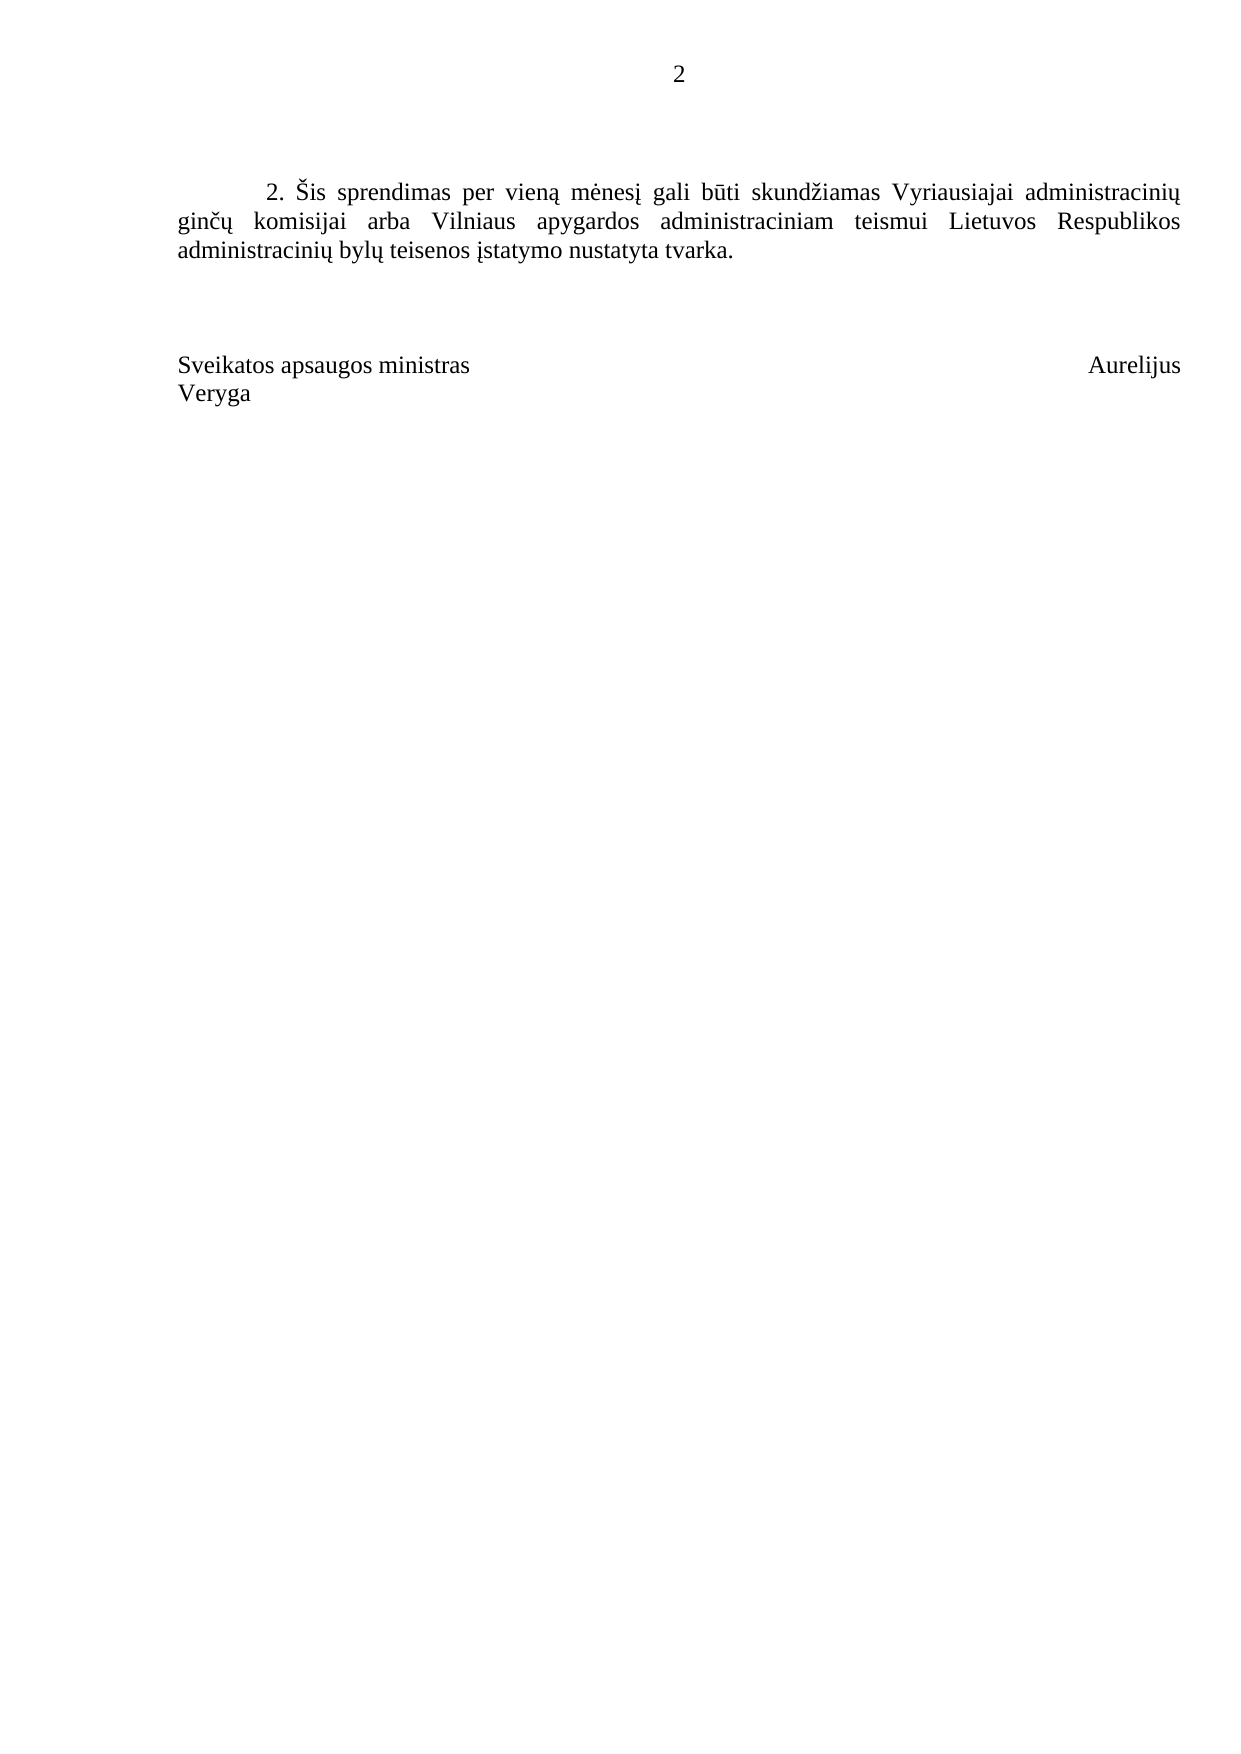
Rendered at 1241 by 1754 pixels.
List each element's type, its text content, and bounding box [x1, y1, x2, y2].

text 2. Šis sprendimas per vieną mėnesį gali būti skundžiamas Vyriausiajai administracinių ginčų komisijai arba Vilniaus apygardos administraciniam teismui Lietuvos Respublikos administracinių bylų teisenos įstatymo nustatyta tvarka. [177, 177, 1181, 263]
text Sveikatos apsaugos ministras Aurelijus Veryga [177, 350, 1181, 407]
